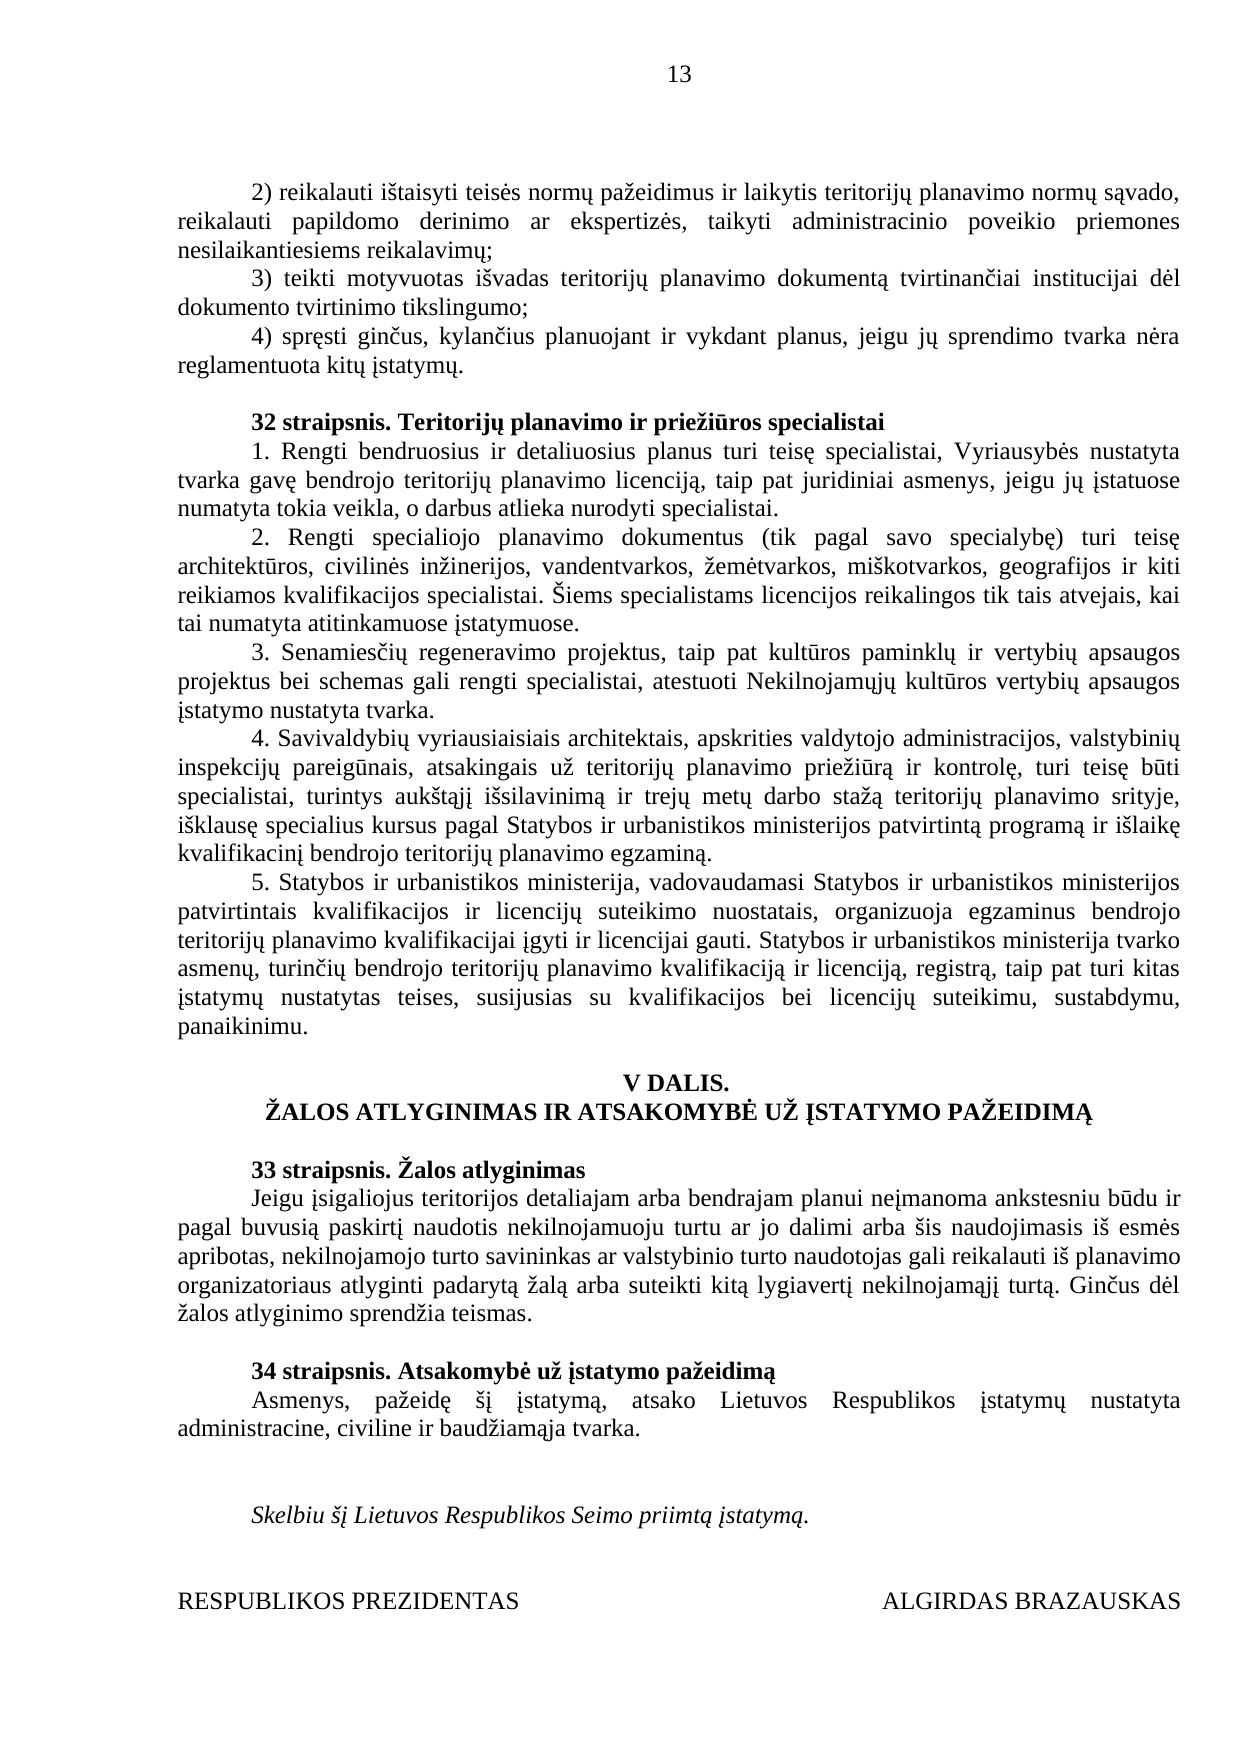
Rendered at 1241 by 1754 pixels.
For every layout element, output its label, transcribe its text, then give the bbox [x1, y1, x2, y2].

text 5. Statybos ir urbanistikos ministerija, vadovaudamasi Statybos ir urbanistikos ministerijos patvirtintais kvalifikacijos ir licencijų suteikimo nuostatais, organizuoja egzaminus bendrojo teritorijų planavimo kvalifikacijai įgyti ir licencijai gauti. Statybos ir urbanistikos ministerija tvarko asmenų, turinčių bendrojo teritorijų planavimo kvalifikaciją ir licenciją, registrą, taip pat turi kitas įstatymų nustatytas teises, susijusias su kvalifikacijos bei licencijų suteikimu, sustabdymu, panaikinimu. [177, 867, 1181, 1040]
text Jeigu įsigaliojus teritorijos detaliajam arba bendrajam planui neįmanoma ankstesniu būdu ir pagal buvusią paskirtį naudotis nekilnojamuoju turtu ar jo dalimi arba šis naudojimasis iš esmės apribotas, nekilnojamojo turto savininkas ar valstybinio turto naudotojas gali reikalauti iš planavimo organizatoriaus atlyginti padarytą žalą arba suteikti kitą lygiavertį nekilnojamąjį turtą. Ginčus dėl žalos atlyginimo sprendžia teismas. [177, 1183, 1181, 1327]
text Skelbiu šį Lietuvos Respublikos Seimo priimtą įstatymą. [177, 1500, 1181, 1528]
text 33 straipsnis. Žalos atlyginimas [177, 1155, 1181, 1183]
text ŽALOS ATLYGINIMAS IR ATSAKOMYBĖ UŽ ĮSTATYMO PAŽEIDIMĄ [177, 1097, 1181, 1126]
text 3) teikti motyvuotas išvadas teritorijų planavimo dokumentą tvirtinančiai institucijai dėl dokumento tvirtinimo tikslingumo; [177, 263, 1181, 321]
text 4) spręsti ginčus, kylančius planuojant ir vykdant planus, jeigu jų sprendimo tvarka nėra reglamentuota kitų įstatymų. [177, 321, 1181, 378]
text 4. Savivaldybių vyriausiaisiais architektais, apskrities valdytojo administracijos, valstybinių inspekcijų pareigūnais, atsakingais už teritorijų planavimo priežiūrą ir kontrolę, turi teisę būti specialistai, turintys aukštąjį išsilavinimą ir trejų metų darbo stažą teritorijų planavimo srityje, išklausę specialius kursus pagal Statybos ir urbanistikos ministerijos patvirtintą programą ir išlaikę kvalifikacinį bendrojo teritorijų planavimo egzaminą. [177, 723, 1181, 867]
text 34 straipsnis. Atsakomybė už įstatymo pažeidimą [177, 1356, 1181, 1385]
text Asmenys, pažeidę šį įstatymą, atsako Lietuvos Respublikos įstatymų nustatyta administracine, civiline ir baudžiamąja tvarka. [177, 1385, 1181, 1442]
text 3. Senamiesčių regeneravimo projektus, taip pat kultūros paminklų ir vertybių apsaugos projektus bei schemas gali rengti specialistai, atestuoti Nekilnojamųjų kultūros vertybių apsaugos įstatymo nustatyta tvarka. [177, 637, 1181, 723]
text 2) reikalauti ištaisyti teisės normų pažeidimus ir laikytis teritorijų planavimo normų sąvado, reikalauti papildomo derinimo ar ekspertizės, taikyti administracinio poveikio priemones nesilaikantiesiems reikalavimų; [177, 177, 1181, 263]
text V DALIS. [177, 1068, 1181, 1097]
text 1. Rengti bendruosius ir detaliuosius planus turi teisę specialistai, Vyriausybės nustatyta tvarka gavę bendrojo teritorijų planavimo licenciją, taip pat juridiniai asmenys, jeigu jų įstatuose numatyta tokia veikla, o darbus atlieka nurodyti specialistai. [177, 436, 1181, 522]
text 32 straipsnis. Teritorijų planavimo ir priežiūros specialistai [177, 407, 1181, 436]
text 2. Rengti specialiojo planavimo dokumentus (tik pagal savo specialybę) turi teisę architektūros, civilinės inžinerijos, vandentvarkos, žemėtvarkos, miškotvarkos, geografijos ir kiti reikiamos kvalifikacijos specialistai. Šiems specialistams licencijos reikalingos tik tais atvejais, kai tai numatyta atitinkamuose įstatymuose. [177, 522, 1181, 637]
text RESPUBLIKOS PREZIDENTAS ALGIRDAS BRAZAUSKAS [177, 1586, 1181, 1615]
